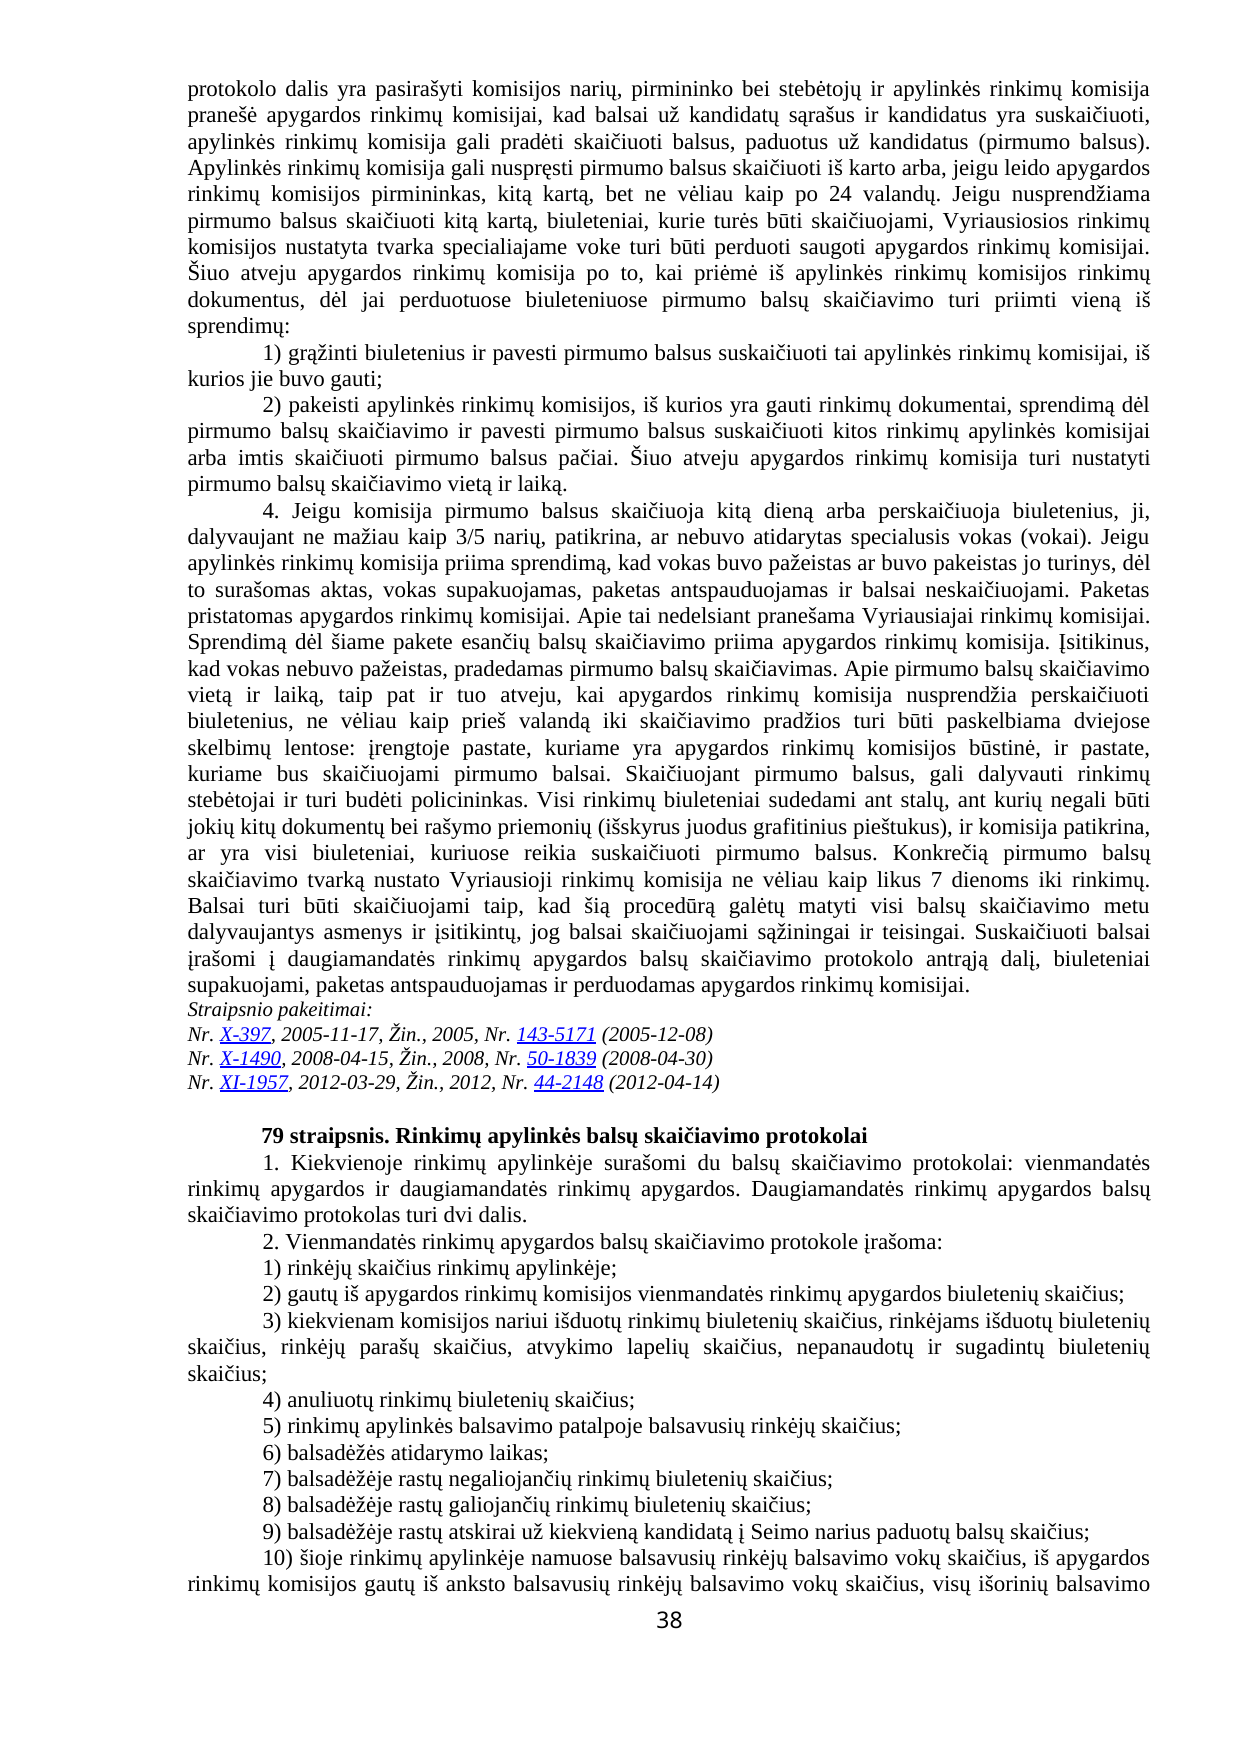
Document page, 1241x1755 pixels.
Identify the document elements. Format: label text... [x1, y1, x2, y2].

text 8) balsadėžėje rastų galiojančių rinkimų biuletenių skaičius; [187, 1491, 1152, 1518]
text 6) balsadėžės atidarymo laikas; [187, 1439, 1152, 1465]
text Nr. X-397, 2005-11-17, Žin., 2005, Nr. 143-5171 (2005-12-08) [187, 1021, 1152, 1046]
text Nr. XI-1957, 2012-03-29, Žin., 2012, Nr. 44-2148 (2012-04-14) [187, 1069, 1152, 1094]
text 4) anuliuotų rinkimų biuletenių skaičius; [187, 1386, 1152, 1412]
text 1. Kiekvienoje rinkimų apylinkėje surašomi du balsų skaičiavimo protokolai: vienmandatės rinkimų apygardos ir daugiamandatės rinkimų apygardos. Daugiamandatės rinkimų apygardos balsų skaičiavimo protokolas turi dvi dalis. [187, 1149, 1152, 1228]
text Straipsnio pakeitimai: [187, 997, 1152, 1021]
text 3) kiekvienam komisijos nariui išduotų rinkimų biuletenių skaičius, rinkėjams išduotų biuletenių skaičius, rinkėjų parašų skaičius, atvykimo lapelių skaičius, nepanaudotų ir sugadintų biuletenių skaičius; [187, 1307, 1152, 1386]
text 2) pakeisti apylinkės rinkimų komisijos, iš kurios yra gauti rinkimų dokumentai, sprendimą dėl pirmumo balsų skaičiavimo ir pavesti pirmumo balsus suskaičiuoti kitos rinkimų apylinkės komisijai arba imtis skaičiuoti pirmumo balsus pačiai. Šiuo atveju apygardos rinkimų komisija turi nustatyti pirmumo balsų skaičiavimo vietą ir laiką. [187, 391, 1152, 497]
text 79 straipsnis. Rinkimų apylinkės balsų skaičiavimo protokolai [187, 1122, 1152, 1149]
text 2) gautų iš apygardos rinkimų komisijos vienmandatės rinkimų apygardos biuletenių skaičius; [187, 1281, 1152, 1307]
text 4. Jeigu komisija pirmumo balsus skaičiuoja kitą dieną arba perskaičiuoja biuletenius, ji, dalyvaujant ne mažiau kaip 3/5 narių, patikrina, ar nebuvo atidarytas specialusis vokas (vokai). Jeigu apylinkės rinkimų komisija priima sprendimą, kad vokas buvo pažeistas ar buvo pakeistas jo turinys, dėl to surašomas aktas, vokas supakuojamas, paketas antspauduojamas ir balsai neskaičiuojami. Paketas pristatomas apygardos rinkimų komisijai. Apie tai nedelsiant pranešama Vyriausiajai rinkimų komisijai. Sprendimą dėl šiame pakete esančių balsų skaičiavimo priima apygardos rinkimų komisija. Įsitikinus, kad vokas nebuvo pažeistas, pradedamas pirmumo balsų skaičiavimas. Apie pirmumo balsų skaičiavimo vietą ir laiką, taip pat ir tuo atveju, kai apygardos rinkimų komisija nusprendžia perskaičiuoti biuletenius, ne vėliau kaip prieš valandą iki skaičiavimo pradžios turi būti paskelbiama dviejose skelbimų lentose: įrengtoje pastate, kuriame yra apygardos rinkimų komisijos būstinė, ir pastate, kuriame bus skaičiuojami pirmumo balsai. Skaičiuojant pirmumo balsus, gali dalyvauti rinkimų stebėtojai ir turi budėti policininkas. Visi rinkimų biuleteniai sudedami ant stalų, ant kurių negali būti jokių kitų dokumentų bei rašymo priemonių (išskyrus juodus grafitinius pieštukus), ir komisija patikrina, ar yra visi biuleteniai, kuriuose reikia suskaičiuoti pirmumo balsus. Konkrečią pirmumo balsų skaičiavimo tvarką nustato Vyriausioji rinkimų komisija ne vėliau kaip likus 7 dienoms iki rinkimų. Balsai turi būti skaičiuojami taip, kad šią procedūrą galėtų matyti visi balsų skaičiavimo metu dalyvaujantys asmenys ir įsitikintų, jog balsai skaičiuojami sąžiningai ir teisingai. Suskaičiuoti balsai įrašomi į daugiamandatės rinkimų apygardos balsų skaičiavimo protokolo antrąją dalį, biuleteniai supakuojami, paketas antspauduojamas ir perduodamas apygardos rinkimų komisijai. [187, 497, 1152, 997]
text 1) grąžinti biuletenius ir pavesti pirmumo balsus suskaičiuoti tai apylinkės rinkimų komisijai, iš kurios jie buvo gauti; [187, 338, 1152, 391]
text 9) balsadėžėje rastų atskirai už kiekvieną kandidatą į Seimo narius paduotų balsų skaičius; [187, 1518, 1152, 1544]
text 10) šioje rinkimų apylinkėje namuose balsavusių rinkėjų balsavimo vokų skaičius, iš apygardos rinkimų komisijos gautų iš anksto balsavusių rinkėjų balsavimo vokų skaičius, visų išorinių balsavimo [187, 1544, 1152, 1597]
text 1) rinkėjų skaičius rinkimų apylinkėje; [187, 1254, 1152, 1281]
text 2. Vienmandatės rinkimų apygardos balsų skaičiavimo protokole įrašoma: [187, 1228, 1152, 1254]
text Nr. X-1490, 2008-04-15, Žin., 2008, Nr. 50-1839 (2008-04-30) [187, 1046, 1152, 1069]
text 5) rinkimų apylinkės balsavimo patalpoje balsavusių rinkėjų skaičius; [187, 1412, 1152, 1439]
text 7) balsadėžėje rastų negaliojančių rinkimų biuletenių skaičius; [187, 1465, 1152, 1491]
text protokolo dalis yra pasirašyti komisijos narių, pirmininko bei stebėtojų ir apylinkės rinkimų komisija pranešė apygardos rinkimų komisijai, kad balsai už kandidatų sąrašus ir kandidatus yra suskaičiuoti, apylinkės rinkimų komisija gali pradėti skaičiuoti balsus, paduotus už kandidatus (pirmumo balsus). Apylinkės rinkimų komisija gali nuspręsti pirmumo balsus skaičiuoti iš karto arba, jeigu leido apygardos rinkimų komisijos pirmininkas, kitą kartą, bet ne vėliau kaip po 24 valandų. Jeigu nusprendžiama pirmumo balsus skaičiuoti kitą kartą, biuleteniai, kurie turės būti skaičiuojami, Vyriausiosios rinkimų komisijos nustatyta tvarka specialiajame voke turi būti perduoti saugoti apygardos rinkimų komisijai. Šiuo atveju apygardos rinkimų komisija po to, kai priėmė iš apylinkės rinkimų komisijos rinkimų dokumentus, dėl jai perduotuose biuleteniuose pirmumo balsų skaičiavimo turi priimti vieną iš sprendimų: [187, 75, 1152, 338]
